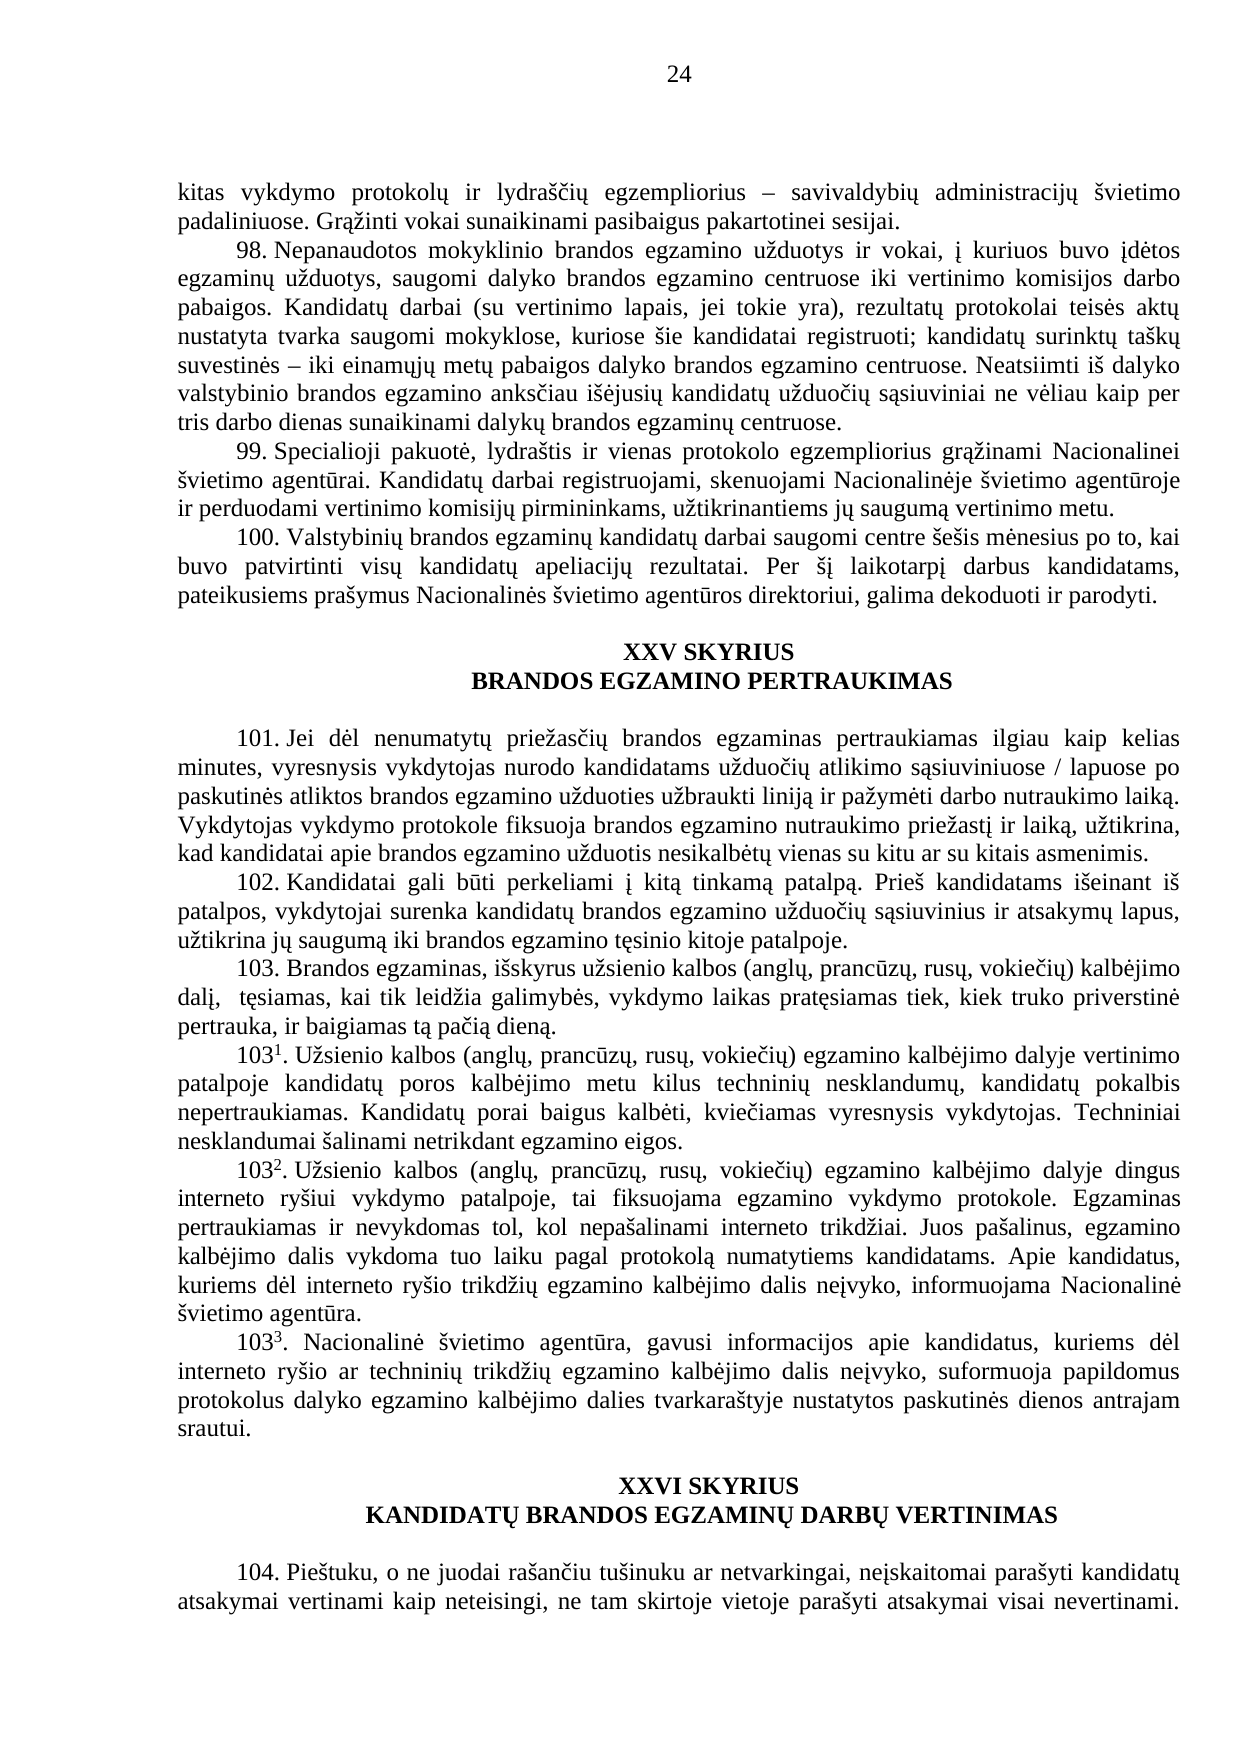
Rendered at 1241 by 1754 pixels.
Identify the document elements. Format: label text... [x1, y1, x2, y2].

text KANDIDATŲ BRANDOS EGZAMINŲ DARBŲ VERTINIMAS [177, 1500, 1181, 1528]
text 1032. Užsienio kalbos (anglų, prancūzų, rusų, vokiečių) egzamino kalbėjimo dalyje dingus interneto ryšiui vykdymo patalpoje, tai fiksuojama egzamino vykdymo protokole. Egzaminas pertraukiamas ir nevykdomas tol, kol nepašalinami interneto trikdžiai. Juos pašalinus, egzamino kalbėjimo dalis vykdoma tuo laiku pagal protokolą numatytiems kandidatams. Apie kandidatus, kuriems dėl interneto ryšio trikdžių egzamino kalbėjimo dalis neįvyko, informuojama Nacionalinė švietimo agentūra. [177, 1155, 1181, 1327]
text XXVI SKYRIUS [177, 1471, 1181, 1500]
text 100. Valstybinių brandos egzaminų kandidatų darbai saugomi centre šešis mėnesius po to, kai buvo patvirtinti visų kandidatų apeliacijų rezultatai. Per šį laikotarpį darbus kandidatams, pateikusiems prašymus Nacionalinės švietimo agentūros direktoriui, galima dekoduoti ir parodyti. [177, 522, 1181, 608]
text 101. Jei dėl nenumatytų priežasčių brandos egzaminas pertraukiamas ilgiau kaip kelias minutes, vyresnysis vykdytojas nurodo kandidatams užduočių atlikimo sąsiuviniuose / lapuose po paskutinės atliktos brandos egzamino užduoties užbraukti liniją ir pažymėti darbo nutraukimo laiką. Vykdytojas vykdymo protokole fiksuoja brandos egzamino nutraukimo priežastį ir laiką, užtikrina, kad kandidatai apie brandos egzamino užduotis nesikalbėtų vienas su kitu ar su kitais asmenimis. [177, 723, 1181, 867]
text kitas vykdymo protokolų ir lydraščių egzempliorius – savivaldybių administracijų švietimo padaliniuose. Grąžinti vokai sunaikinami pasibaigus pakartotinei sesijai. [177, 177, 1181, 235]
text XXV SKYRIUS [177, 637, 1181, 666]
text 104. Pieštuku, o ne juodai rašančiu tušinuku ar netvarkingai, neįskaitomai parašyti kandidatų atsakymai vertinami kaip neteisingi, ne tam skirtoje vietoje parašyti atsakymai visai nevertinami. [177, 1557, 1181, 1615]
text BRANDOS EGZAMINO PERTRAUKIMAS [177, 666, 1181, 695]
text 103. Brandos egzaminas, išskyrus užsienio kalbos (anglų, prancūzų, rusų, vokiečių) kalbėjimo dalį, tęsiamas, kai tik leidžia galimybės, vykdymo laikas pratęsiamas tiek, kiek truko priverstinė pertrauka, ir baigiamas tą pačią dieną. [177, 953, 1181, 1040]
text 98. Nepanaudotos mokyklinio brandos egzamino užduotys ir vokai, į kuriuos buvo įdėtos egzaminų užduotys, saugomi dalyko brandos egzamino centruose iki vertinimo komisijos darbo pabaigos. Kandidatų darbai (su vertinimo lapais, jei tokie yra), rezultatų protokolai teisės aktų nustatyta tvarka saugomi mokyklose, kuriose šie kandidatai registruoti; kandidatų surinktų taškų suvestinės – iki einamųjų metų pabaigos dalyko brandos egzamino centruose. Neatsiimti iš dalyko valstybinio brandos egzamino anksčiau išėjusių kandidatų užduočių sąsiuviniai ne vėliau kaip per tris darbo dienas sunaikinami dalykų brandos egzaminų centruose. [177, 235, 1181, 436]
text 1031. Užsienio kalbos (anglų, prancūzų, rusų, vokiečių) egzamino kalbėjimo dalyje vertinimo patalpoje kandidatų poros kalbėjimo metu kilus techninių nesklandumų, kandidatų pokalbis nepertraukiamas. Kandidatų porai baigus kalbėti, kviečiamas vyresnysis vykdytojas. Techniniai nesklandumai šalinami netrikdant egzamino eigos. [177, 1040, 1181, 1155]
text 102. Kandidatai gali būti perkeliami į kitą tinkamą patalpą. Prieš kandidatams išeinant iš patalpos, vykdytojai surenka kandidatų brandos egzamino užduočių sąsiuvinius ir atsakymų lapus, užtikrina jų saugumą iki brandos egzamino tęsinio kitoje patalpoje. [177, 867, 1181, 953]
text 1033. Nacionalinė švietimo agentūra, gavusi informacijos apie kandidatus, kuriems dėl interneto ryšio ar techninių trikdžių egzamino kalbėjimo dalis neįvyko, suformuoja papildomus protokolus dalyko egzamino kalbėjimo dalies tvarkaraštyje nustatytos paskutinės dienos antrajam srautui. [177, 1327, 1181, 1442]
text 99. Specialioji pakuotė, lydraštis ir vienas protokolo egzempliorius grąžinami Nacionalinei švietimo agentūrai. Kandidatų darbai registruojami, skenuojami Nacionalinėje švietimo agentūroje ir perduodami vertinimo komisijų pirmininkams, užtikrinantiems jų saugumą vertinimo metu. [177, 436, 1181, 522]
